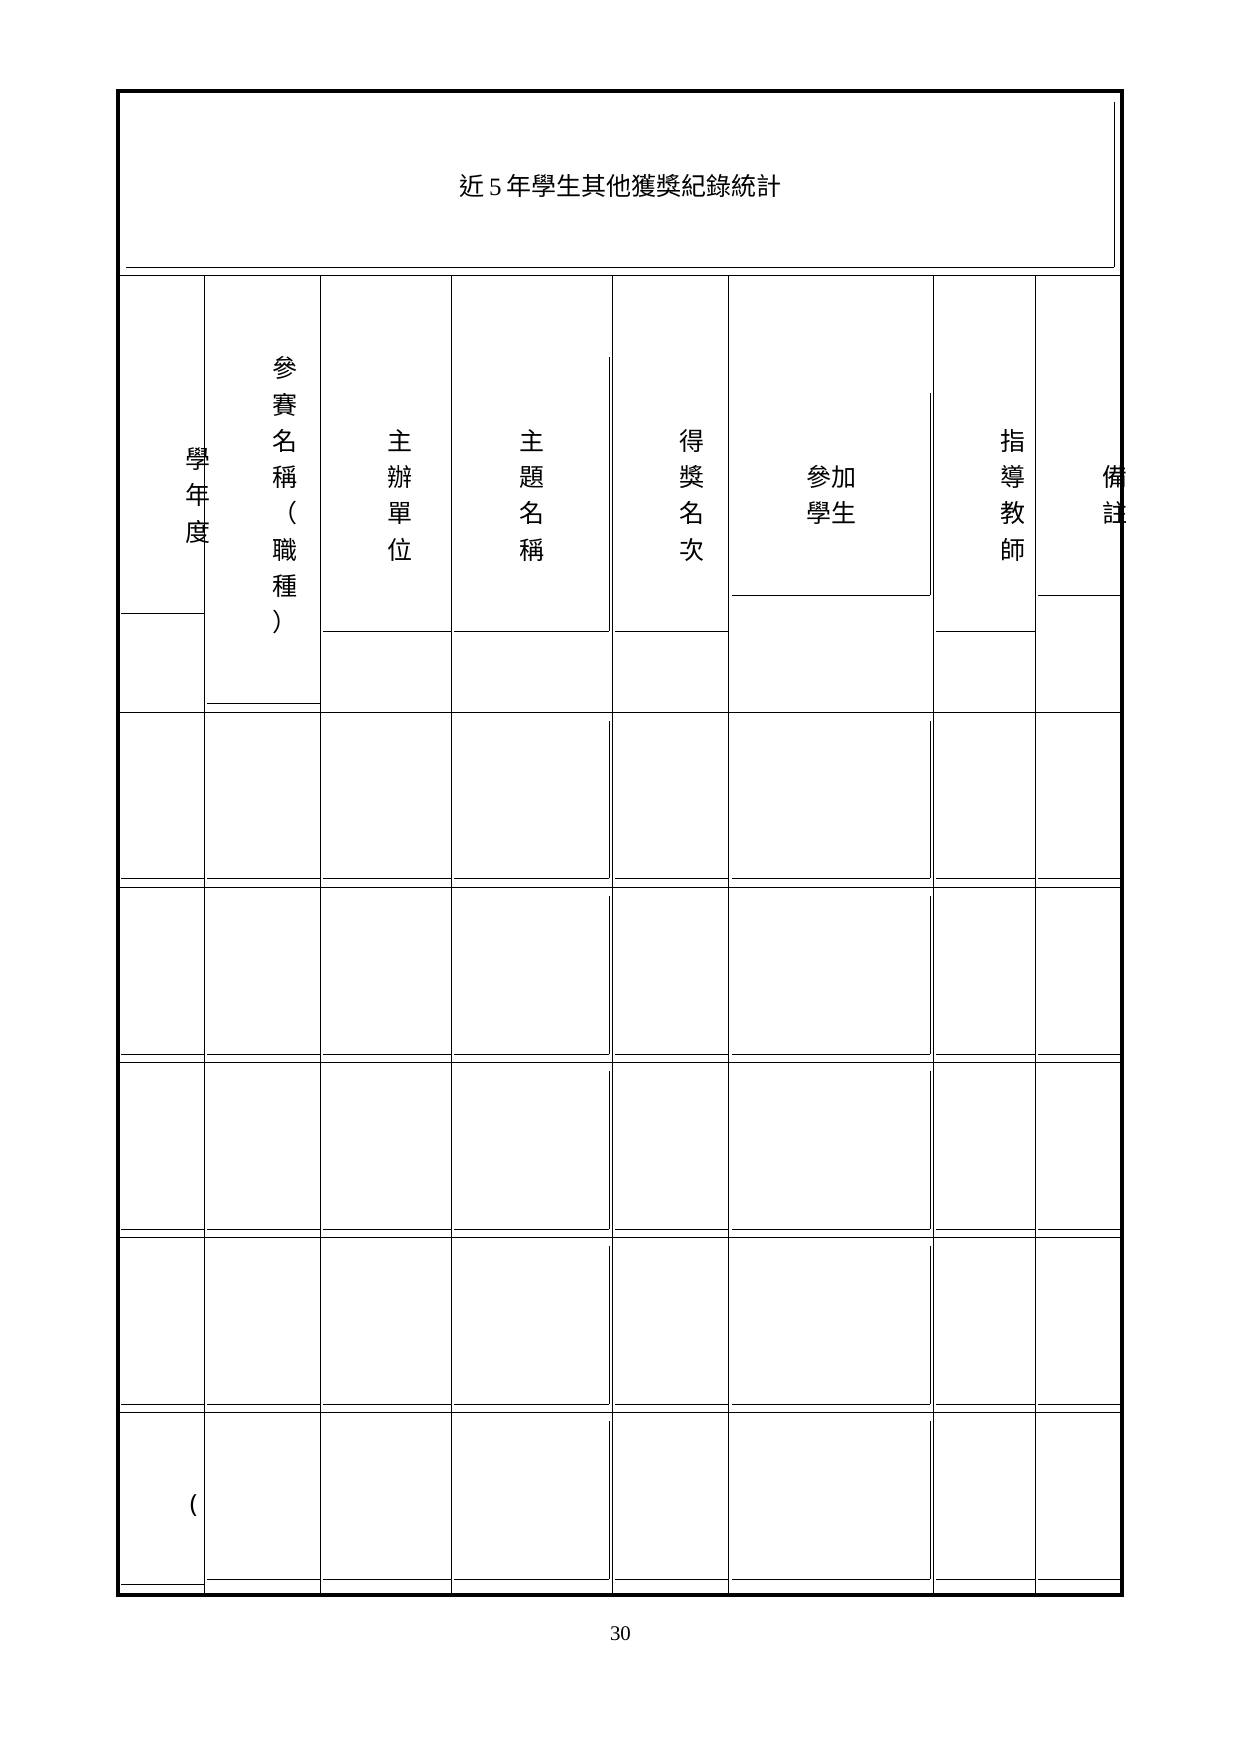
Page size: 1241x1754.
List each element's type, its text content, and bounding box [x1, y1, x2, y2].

table_cell (申請年度) [120, 1413, 204, 1593]
table_cell [205, 888, 320, 1062]
table_cell 指導 教師 [934, 276, 1035, 712]
table_cell [205, 1413, 320, 1593]
table_cell [321, 713, 451, 887]
table_cell [452, 1413, 612, 1593]
table_cell [729, 1413, 933, 1593]
table_cell [729, 1238, 933, 1412]
table_cell [452, 1238, 612, 1412]
table_cell [934, 1063, 1035, 1237]
table_cell [729, 888, 933, 1062]
table_cell [1036, 713, 1120, 887]
table_cell [120, 713, 204, 887]
table_cell [120, 1063, 204, 1237]
table_cell 主題名稱 [452, 276, 612, 712]
table_cell [1036, 888, 1120, 1062]
table_cell [934, 713, 1035, 887]
table_cell [1036, 1063, 1120, 1237]
table_cell [321, 888, 451, 1062]
table_cell 備註 [1036, 276, 1120, 712]
table_header 近5年學生其他獲獎紀錄統計 [120, 93, 1120, 275]
table_cell [452, 1063, 612, 1237]
table_cell 參賽名稱 （職種） [205, 276, 320, 712]
table_cell [1036, 1413, 1120, 1593]
table_cell [613, 888, 728, 1062]
table_cell [613, 1413, 728, 1593]
table_cell 參加學生 [729, 276, 933, 712]
table_cell [120, 888, 204, 1062]
table_cell [452, 888, 612, 1062]
table_cell [613, 1063, 728, 1237]
table_cell [120, 1238, 204, 1412]
table_cell [321, 1413, 451, 1593]
table_cell [321, 1063, 451, 1237]
table_cell 得獎名次 [613, 276, 728, 712]
table_cell [321, 1238, 451, 1412]
table_cell [452, 713, 612, 887]
table_cell [205, 1063, 320, 1237]
table_cell [934, 1413, 1035, 1593]
table_cell [934, 888, 1035, 1062]
table_cell [205, 1238, 320, 1412]
table_cell [729, 1063, 933, 1237]
table_cell [613, 713, 728, 887]
table_cell [205, 713, 320, 887]
table_cell [613, 1238, 728, 1412]
table_cell [729, 713, 933, 887]
table_cell [934, 1238, 1035, 1412]
table_cell 主辦單位 [321, 276, 451, 712]
table_cell [1036, 1238, 1120, 1412]
table_cell 學年度 [120, 276, 204, 712]
